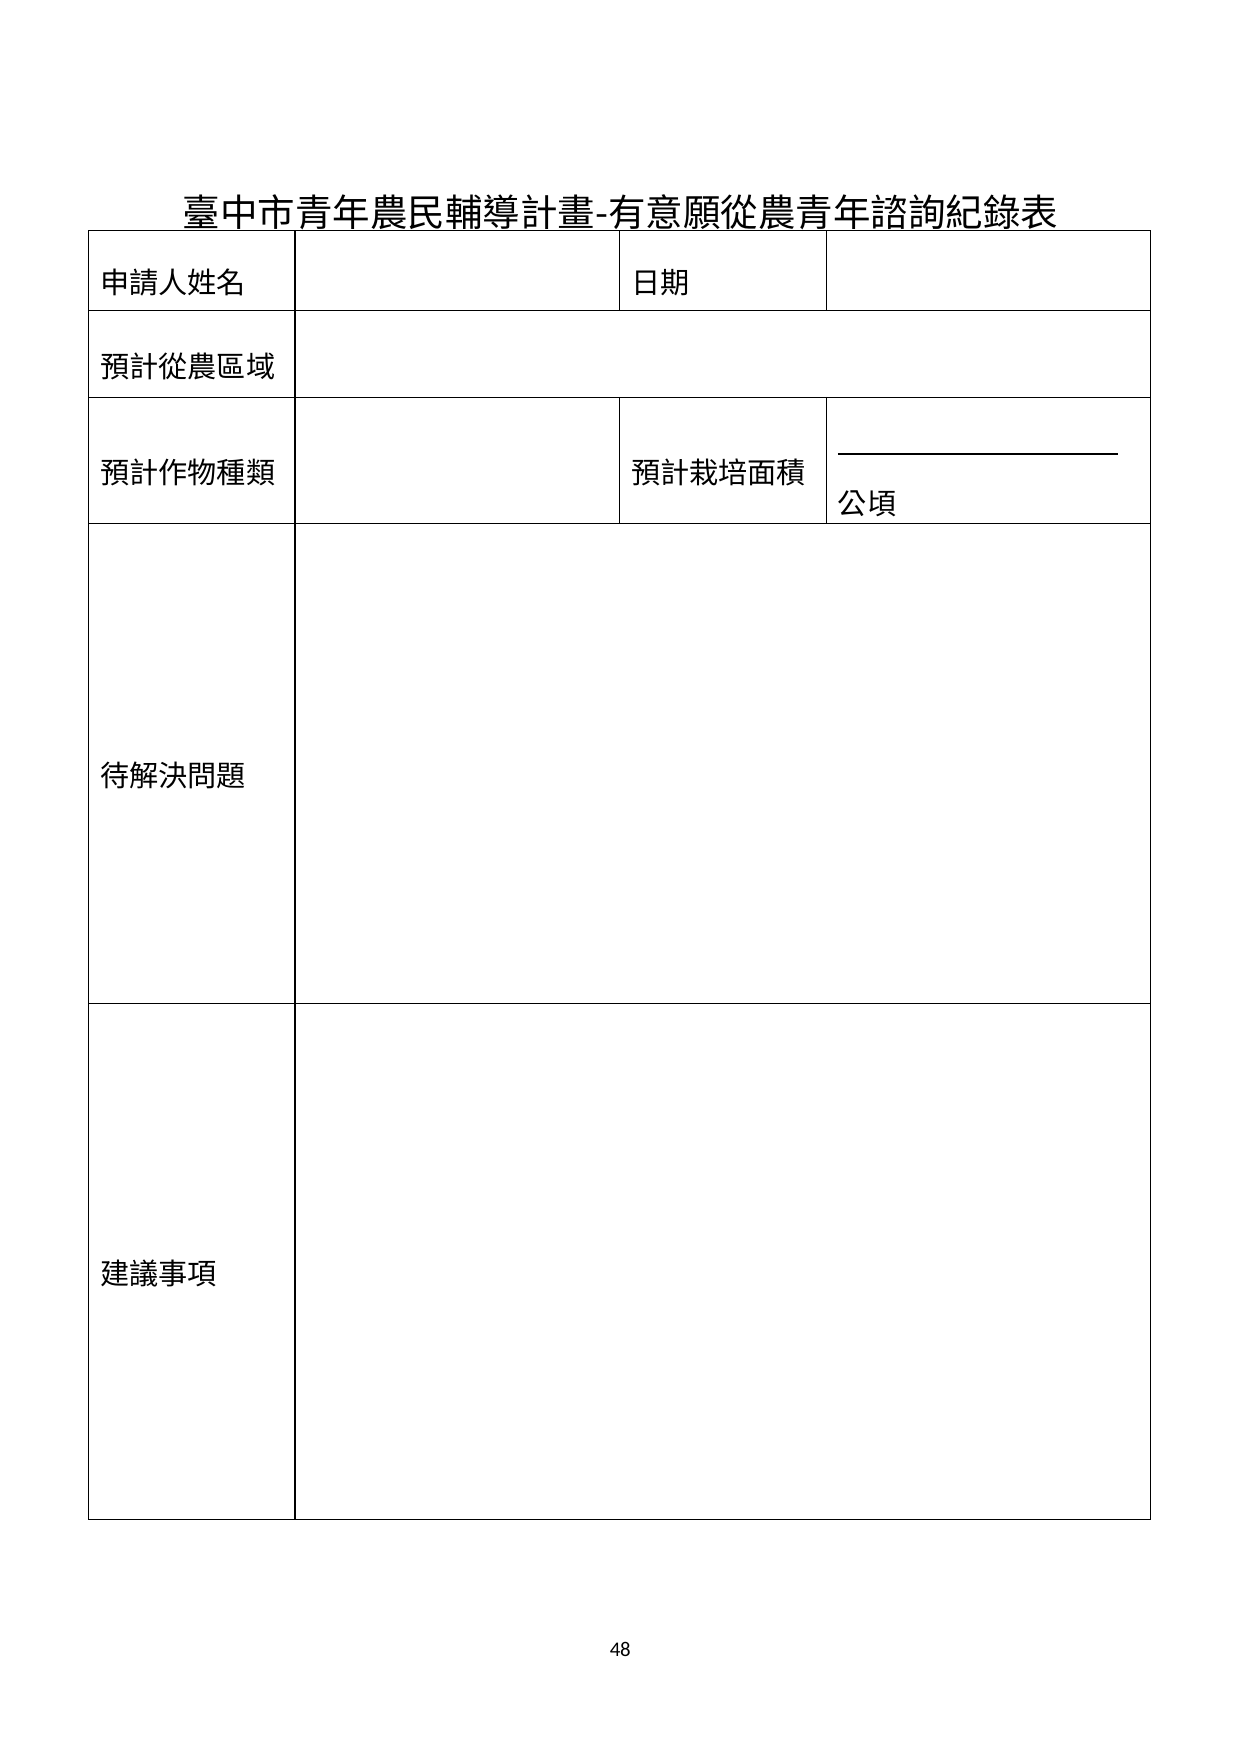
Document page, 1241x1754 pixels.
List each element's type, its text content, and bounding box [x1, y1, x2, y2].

table_header [827, 231, 1150, 310]
table_cell [296, 524, 1150, 1002]
table_cell [296, 1004, 1150, 1518]
table_cell [296, 311, 1150, 397]
table_cell 公頃 [827, 398, 1150, 523]
table_header 申請人姓名 [89, 231, 294, 310]
table_cell [296, 398, 619, 523]
table_cell 預計從農區域 [89, 311, 294, 397]
table_cell 預計栽培面積 [620, 398, 826, 523]
table_cell 建議事項 [89, 1004, 294, 1518]
subtitle 臺中市青年農民輔導計畫-有意願從農青年諮詢紀錄表 [89, 168, 1152, 230]
table_cell 待解決問題 [89, 524, 294, 1002]
table_cell 預計作物種類 [89, 398, 294, 523]
table_header 日期 [620, 231, 826, 310]
table_header [296, 231, 619, 310]
